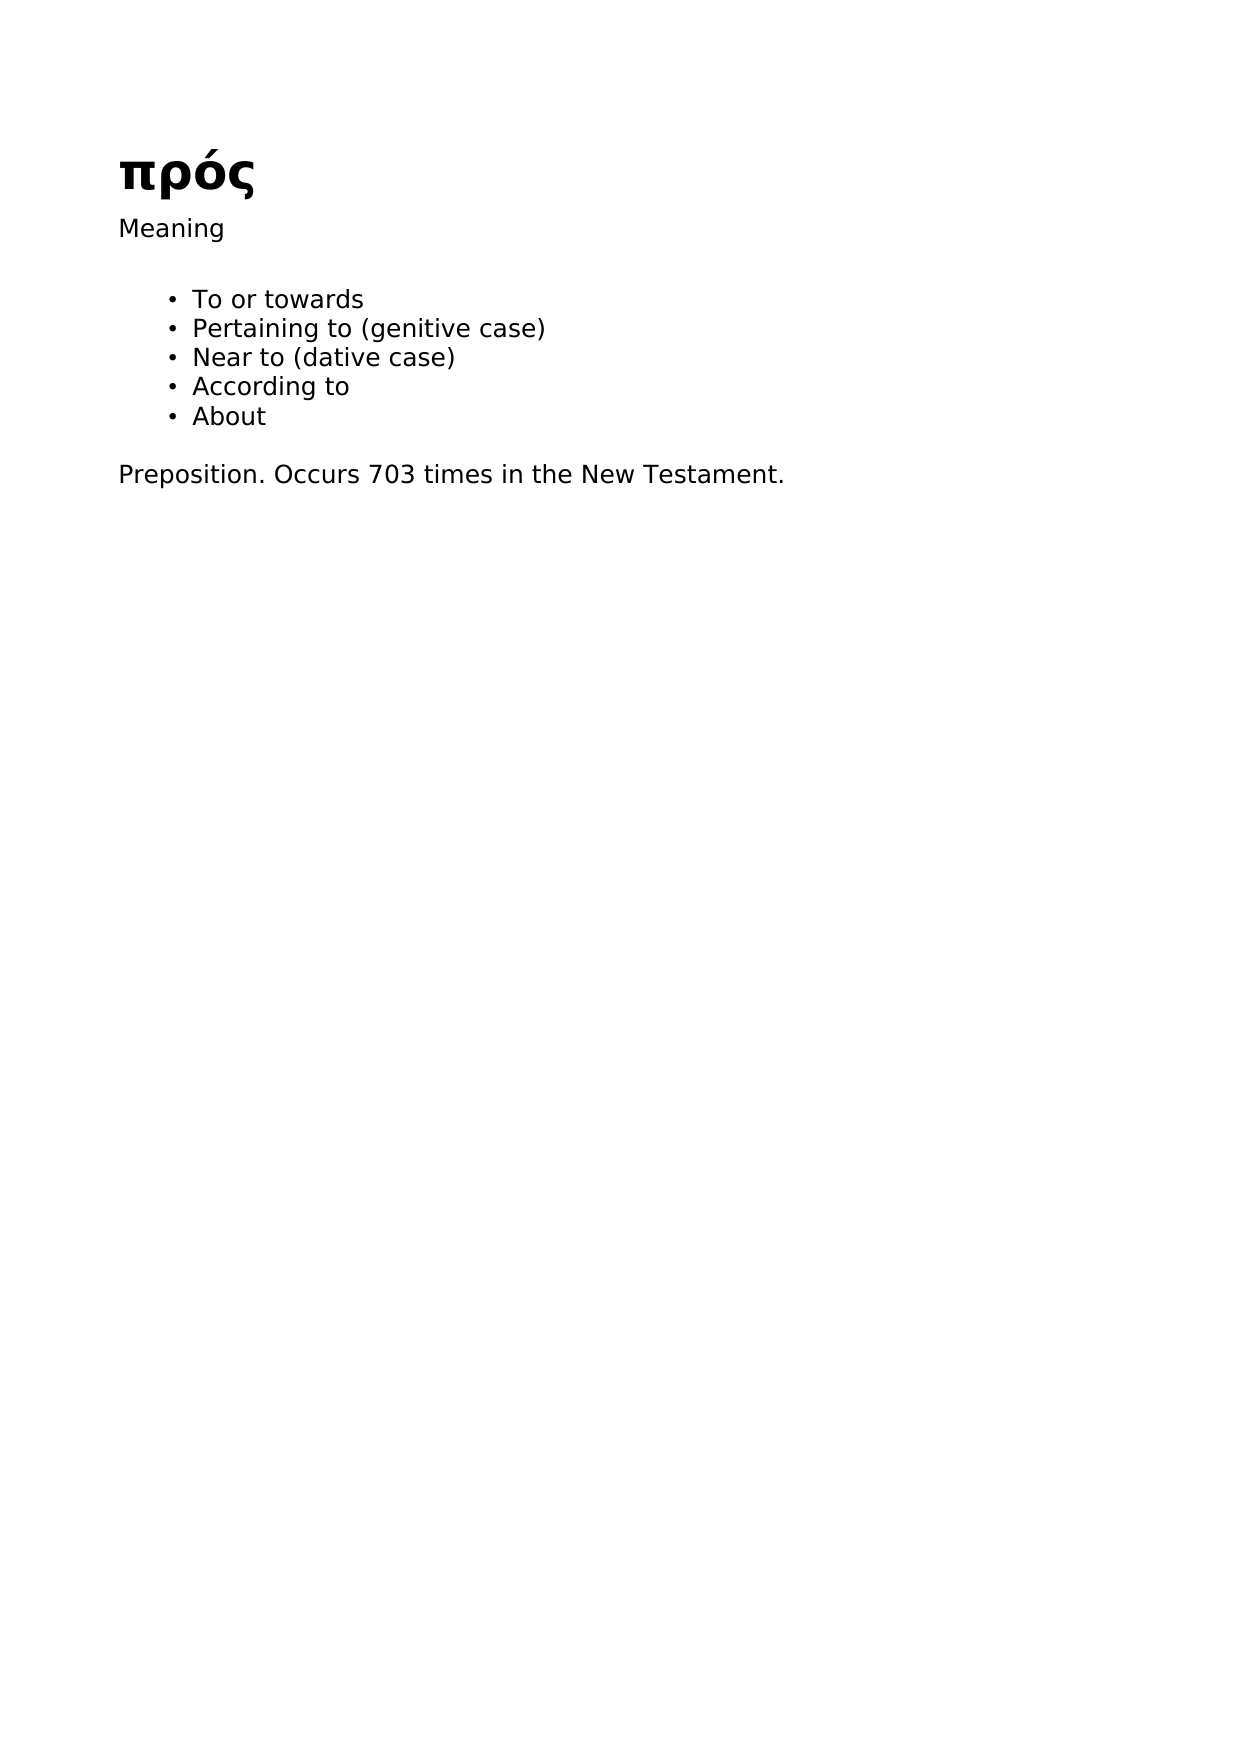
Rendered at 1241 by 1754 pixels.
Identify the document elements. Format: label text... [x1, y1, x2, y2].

list Near to (dative case) [177, 343, 1122, 372]
list To or towards [177, 285, 1122, 314]
list According to [177, 372, 1122, 402]
subtitle πρός [118, 143, 1122, 201]
text Preposition. Occurs 703 times in the New Testament. [118, 460, 1122, 489]
list Pertaining to (genitive case) [177, 314, 1122, 343]
text Meaning [118, 214, 1122, 243]
list About [177, 402, 1122, 431]
